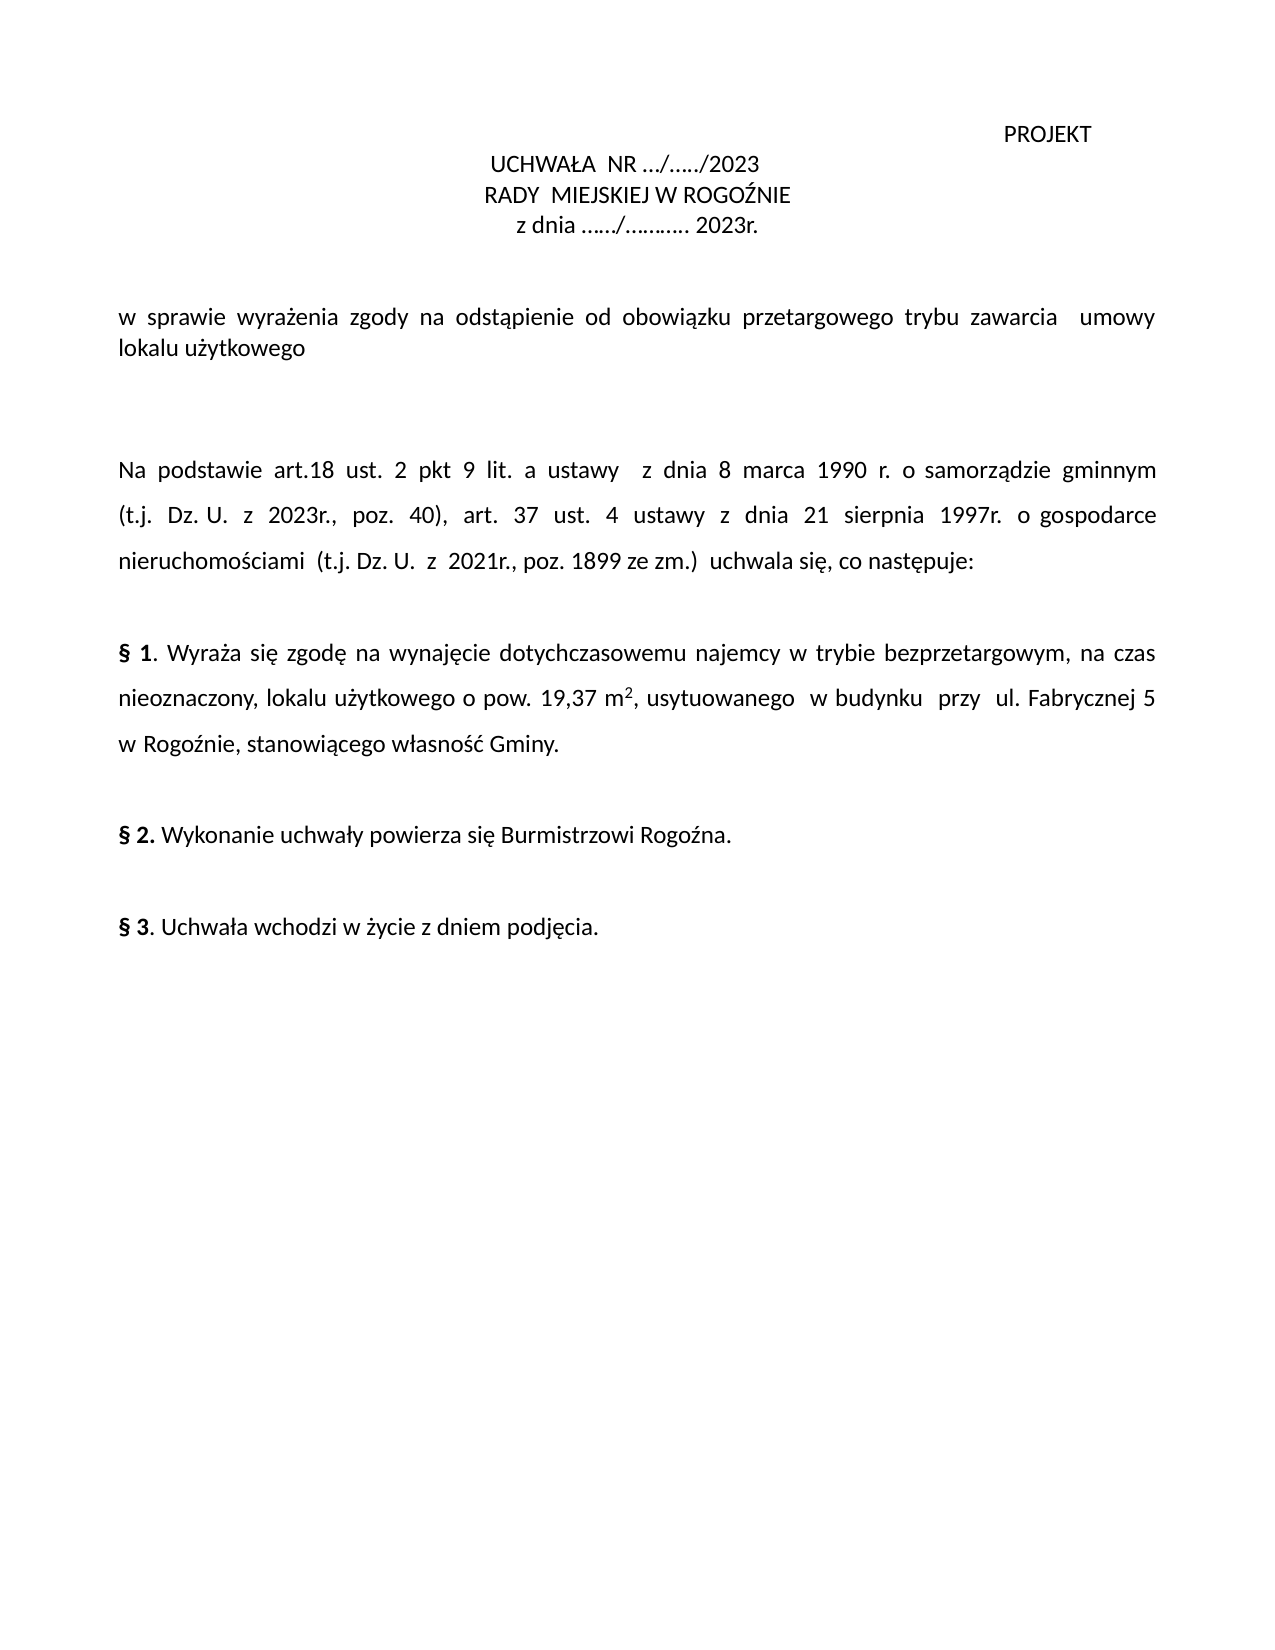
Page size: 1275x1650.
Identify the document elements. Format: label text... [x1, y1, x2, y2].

text Na podstawie art.18 ust. 2 pkt 9 lit. a ustawy z dnia 8 marca 1990 r. o samorządzie gminnym (t.j. Dz. U. z 2023r., poz. 40), art. 37 ust. 4 ustawy z dnia 21 sierpnia 1997r. o gospodarce nieruchomościami (t.j. Dz. U. z 2021r., poz. 1899 ze zm.) uchwala się, co następuje: [118, 454, 1157, 576]
text § 3. Uchwała wchodzi w życie z dniem podjęcia. [118, 911, 1157, 942]
text § 2. Wykonanie uchwały powierza się Burmistrzowi Rogoźna. [118, 819, 1157, 850]
text PROJEKT [924, 118, 1157, 149]
text § 1. Wyraża się zgodę na wynajęcie dotychczasowemu najemcy w trybie bezprzetargowym, na czas nieoznaczony, lokalu użytkowego o pow. 19,37 m2, usytuowanego w budynku przy ul. Fabrycznej 5 w Rogoźnie, stanowiącego własność Gminy. [118, 637, 1157, 759]
text RADY MIEJSKIEJ W ROGOŹNIE [118, 179, 1157, 210]
text w sprawie wyrażenia zgody na odstąpienie od obowiązku przetargowego trybu zawarcia umowy lokalu użytkowego [118, 301, 1157, 362]
text UCHWAŁA NR …/…../2023 [25, 149, 1157, 179]
text z dnia ……/……….. 2023r. [118, 210, 1157, 240]
